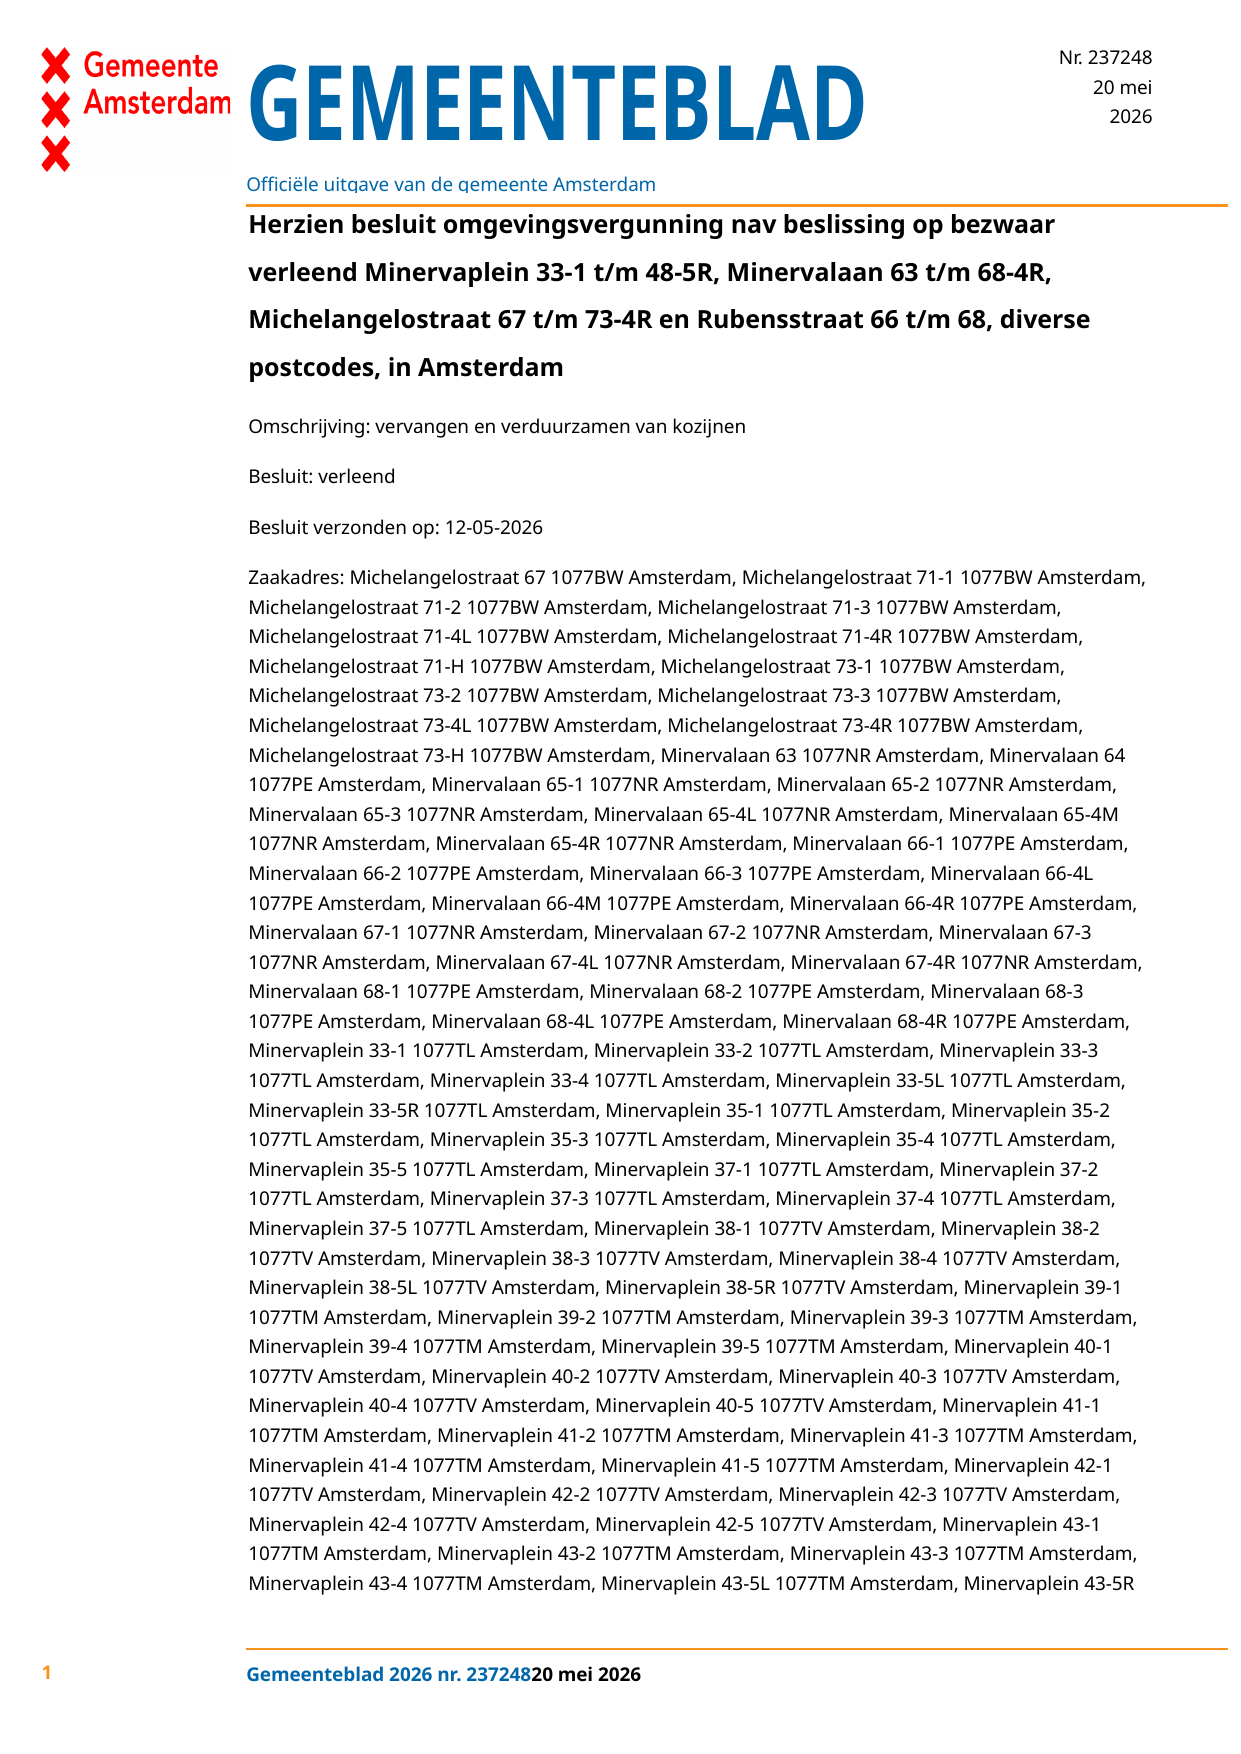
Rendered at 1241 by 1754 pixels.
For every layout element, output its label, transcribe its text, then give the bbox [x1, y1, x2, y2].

text Zaakadres: Michelangelostraat 67 1077BW Amsterdam, Michelangelostraat 71-1 1077BW Amsterdam, Michelangelostraat 71-2 1077BW Amsterdam, Michelangelostraat 71-3 1077BW Amsterdam, Michelangelostraat 71-4L 1077BW Amsterdam, Michelangelostraat 71-4R 1077BW Amsterdam, Michelangelostraat 71-H 1077BW Amsterdam, Michelangelostraat 73-1 1077BW Amsterdam, Michelangelostraat 73-2 1077BW Amsterdam, Michelangelostraat 73-3 1077BW Amsterdam, Michelangelostraat 73-4L 1077BW Amsterdam, Michelangelostraat 73-4R 1077BW Amsterdam, Michelangelostraat 73-H 1077BW Amsterdam, Minervalaan 63 1077NR Amsterdam, Minervalaan 64 1077PE Amsterdam, Minervalaan 65-1 1077NR Amsterdam, Minervalaan 65-2 1077NR Amsterdam, Minervalaan 65-3 1077NR Amsterdam, Minervalaan 65-4L 1077NR Amsterdam, Minervalaan 65-4M 1077NR Amsterdam, Minervalaan 65-4R 1077NR Amsterdam, Minervalaan 66-1 1077PE Amsterdam, Minervalaan 66-2 1077PE Amsterdam, Minervalaan 66-3 1077PE Amsterdam, Minervalaan 66-4L 1077PE Amsterdam, Minervalaan 66-4M 1077PE Amsterdam, Minervalaan 66-4R 1077PE Amsterdam, Minervalaan 67-1 1077NR Amsterdam, Minervalaan 67-2 1077NR Amsterdam, Minervalaan 67-3 1077NR Amsterdam, Minervalaan 67-4L 1077NR Amsterdam, Minervalaan 67-4R 1077NR Amsterdam, Minervalaan 68-1 1077PE Amsterdam, Minervalaan 68-2 1077PE Amsterdam, Minervalaan 68-3 1077PE Amsterdam, Minervalaan 68-4L 1077PE Amsterdam, Minervalaan 68-4R 1077PE Amsterdam, Minervaplein 33-1 1077TL Amsterdam, Minervaplein 33-2 1077TL Amsterdam, Minervaplein 33-3 1077TL Amsterdam, Minervaplein 33-4 1077TL Amsterdam, Minervaplein 33-5L 1077TL Amsterdam, Minervaplein 33-5R 1077TL Amsterdam, Minervaplein 35-1 1077TL Amsterdam, Minervaplein 35-2 1077TL Amsterdam, Minervaplein 35-3 1077TL Amsterdam, Minervaplein 35-4 1077TL Amsterdam, Minervaplein 35-5 1077TL Amsterdam, Minervaplein 37-1 1077TL Amsterdam, Minervaplein 37-2 1077TL Amsterdam, Minervaplein 37-3 1077TL Amsterdam, Minervaplein 37-4 1077TL Amsterdam, Minervaplein 37-5 1077TL Amsterdam, Minervaplein 38-1 1077TV Amsterdam, Minervaplein 38-2 1077TV Amsterdam, Minervaplein 38-3 1077TV Amsterdam, Minervaplein 38-4 1077TV Amsterdam, Minervaplein 38-5L 1077TV Amsterdam, Minervaplein 38-5R 1077TV Amsterdam, Minervaplein 39-1 1077TM Amsterdam, Minervaplein 39-2 1077TM Amsterdam, Minervaplein 39-3 1077TM Amsterdam, Minervaplein 39-4 1077TM Amsterdam, Minervaplein 39-5 1077TM Amsterdam, Minervaplein 40-1 1077TV Amsterdam, Minervaplein 40-2 1077TV Amsterdam, Minervaplein 40-3 1077TV Amsterdam, Minervaplein 40-4 1077TV Amsterdam, Minervaplein 40-5 1077TV Amsterdam, Minervaplein 41-1 1077TM Amsterdam, Minervaplein 41-2 1077TM Amsterdam, Minervaplein 41-3 1077TM Amsterdam, Minervaplein 41-4 1077TM Amsterdam, Minervaplein 41-5 1077TM Amsterdam, Minervaplein 42-1 1077TV Amsterdam, Minervaplein 42-2 1077TV Amsterdam, Minervaplein 42-3 1077TV Amsterdam, Minervaplein 42-4 1077TV Amsterdam, Minervaplein 42-5 1077TV Amsterdam, Minervaplein 43-1 1077TM Amsterdam, Minervaplein 43-2 1077TM Amsterdam, Minervaplein 43-3 1077TM Amsterdam, Minervaplein 43-4 1077TM Amsterdam, Minervaplein 43-5L 1077TM Amsterdam, Minervaplein 43-5R [248, 564, 1152, 1596]
text Besluit: verleend [248, 463, 1152, 489]
text Besluit verzonden op: 12-05-2026 [248, 514, 1152, 540]
text Omschrijving: vervangen en verduurzamen van kozijnen [248, 413, 1152, 439]
text Herzien besluit omgevingsvergunning nav beslissing op bezwaar verleend Minervaplein 33-1 t/m 48-5R, Minervalaan 63 t/m 68-4R, Michelangelostraat 67 t/m 73-4R en Rubensstraat 66 t/m 68, diverse postcodes, in Amsterdam [248, 207, 1152, 384]
picture [41, 47, 231, 172]
